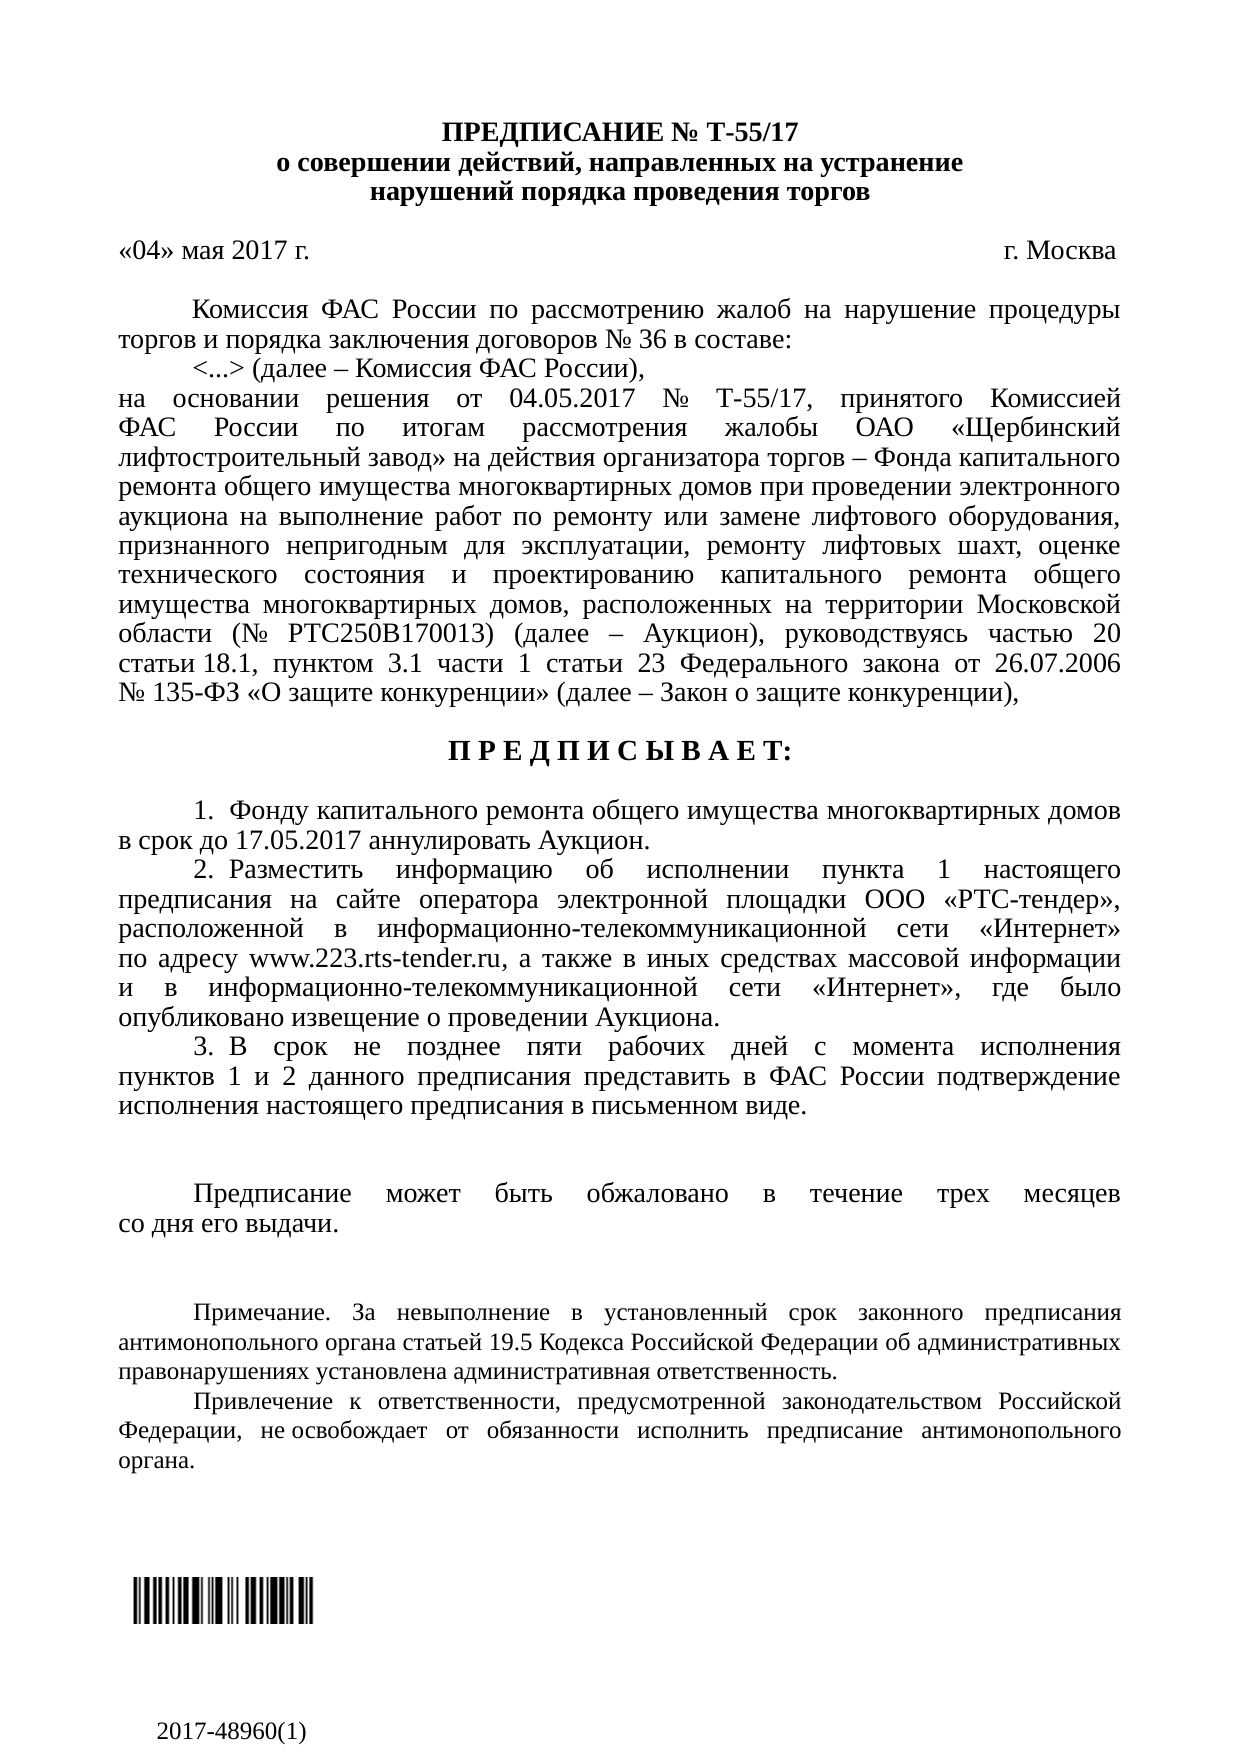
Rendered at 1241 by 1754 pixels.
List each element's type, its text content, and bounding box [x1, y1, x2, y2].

text нарушений порядка проведения торгов [118, 177, 1122, 207]
text 2. Разместить информацию об исполнении пункта 1 настоящего предписания на сайте оператора электронной площадки ООО «РТС-тендер», расположенной в информационно-телекоммуникационной сети «Интернет» по адресу www.223.rts-tender.ru, а также в иных средствах массовой информации и в информационно-телекоммуникационной сети «Интернет», где было опубликовано извещение о проведении Аукциона. [118, 855, 1122, 1032]
text ПРЕДПИСАНИЕ № Т-55/17 о совершении действий, направленных на устранение [118, 118, 1122, 177]
text на основании решения от 04.05.2017 № Т-55/17, принятого Комиссией ФАС России по итогам рассмотрения жалобы ОАО «Щербинский лифтостроительный завод» на действия организатора торгов – Фонда капитального ремонта общего имущества многоквартирных домов при проведении электронного аукциона на выполнение работ по ремонту или замене лифтового оборудования, признанного непригодным для эксплуатации, ремонту лифтовых шахт, оценке технического состояния и проектированию капитального ремонта общего имущества многоквартирных домов, расположенных на территории Московской области (№ РТС250В170013) (далее – Аукцион), руководствуясь частью 20 статьи 18.1, пунктом 3.1 части 1 статьи 23 Федерального закона от 26.07.2006 № 135-ФЗ «О защите конкуренции» (далее – Закон о защите конкуренции), [118, 383, 1122, 708]
text «04» мая 2017 г. г. Москва [118, 236, 1122, 266]
text <...> (далее – Комиссия ФАС России), [118, 354, 1122, 383]
text Примечание. За невыполнение в установленный срок законного предписания антимонопольного органа статьей 19.5 Кодекса Российской Федерации об административных правонарушениях установлена административная ответственность. [118, 1297, 1122, 1386]
text Привлечение к ответственности, предусмотренной законодательством Российской Федерации, не освобождает от обязанности исполнить предписание антимонопольного органа. [118, 1386, 1122, 1474]
text Предписание может быть обжаловано в течение трех месяцев со дня его выдачи. [118, 1179, 1122, 1238]
text П Р Е Д П И С Ы В А Е Т: [118, 737, 1122, 767]
text 1. Фонду капитального ремонта общего имущества многоквартирных домов в срок до 17.05.2017 аннулировать Аукцион. [118, 796, 1122, 855]
text 3. В срок не позднее пяти рабочих дней с момента исполнения пунктов 1 и 2 данного предписания представить в ФАС России подтверждение исполнения настоящего предписания в письменном виде. [118, 1032, 1122, 1120]
text Комиссия ФАС России по рассмотрению жалоб на нарушение процедуры торгов и порядка заключения договоров № 36 в составе: [118, 295, 1122, 354]
picture [118, 1577, 331, 1624]
